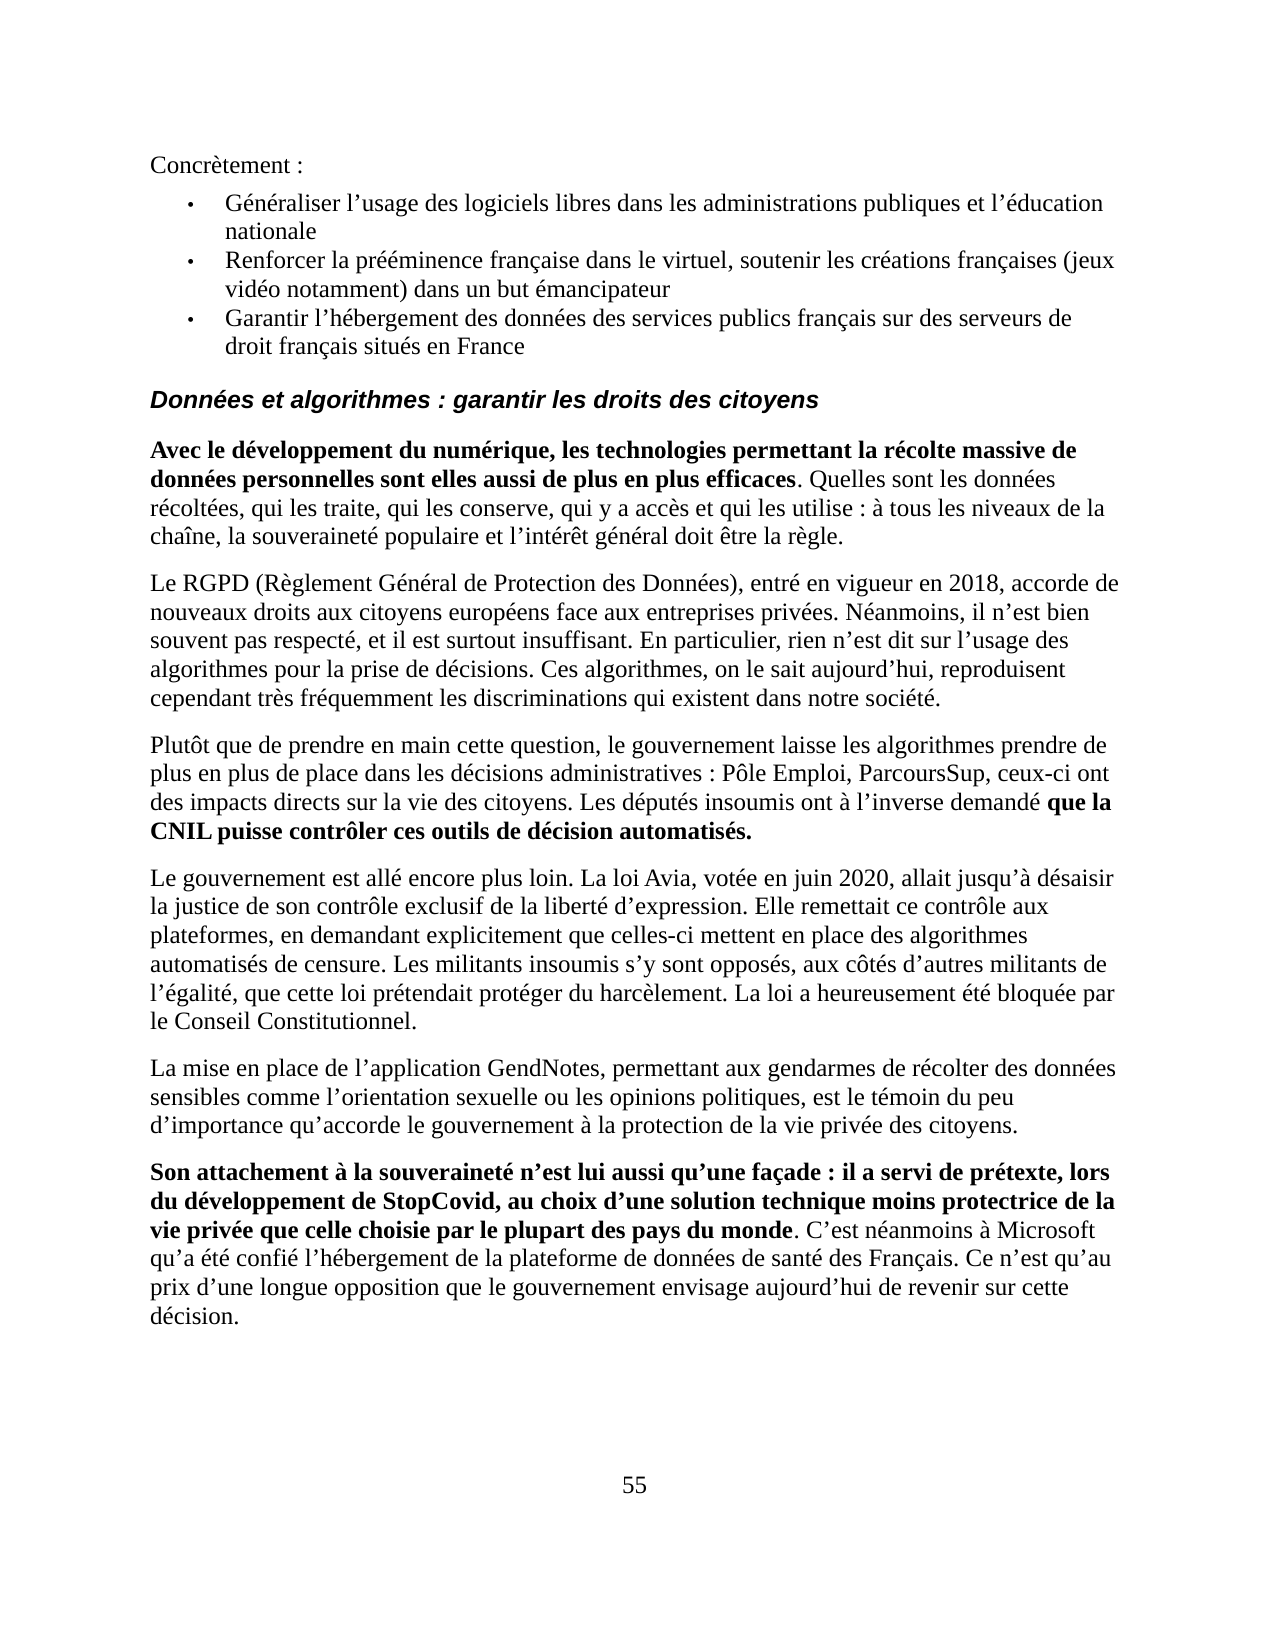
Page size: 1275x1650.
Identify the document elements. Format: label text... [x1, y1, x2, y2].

subtitle Données et algorithmes : garantir les droits des citoyens [150, 385, 1125, 414]
text Le RGPD (Règlement Général de Protection des Données), entré en vigueur en 2018, accorde de nouveaux droits aux citoyens européens face aux entreprises privées. Néanmoins, il n’est bien souvent pas respecté, et il est surtout insuffisant. En particulier, rien n’est dit sur l’usage des algorithmes pour la prise de décisions. Ces algorithmes, on le sait aujourd’hui, reproduisent cependant très fréquemment les discriminations qui existent dans notre société. [150, 568, 1125, 712]
text Le gouvernement est allé encore plus loin. La loi Avia, votée en juin 2020, allait jusqu’à désaisir la justice de son contrôle exclusif de la liberté d’expression. Elle remettait ce contrôle aux plateformes, en demandant explicitement que celles-ci mettent en place des algorithmes automatisés de censure. Les militants insoumis s’y sont opposés, aux côtés d’autres militants de l’égalité, que cette loi prétendait protéger du harcèlement. La loi a heureusement été bloquée par le Conseil Constitutionnel. [150, 863, 1125, 1035]
list Renforcer la prééminence française dans le virtuel, soutenir les créations françaises (jeux vidéo notamment) dans un but émancipateur [187, 245, 1125, 303]
text Son attachement à la souveraineté n’est lui aussi qu’une façade : il a servi de prétexte, lors du développement de StopCovid, au choix d’une solution technique moins protectrice de la vie privée que celle choisie par le plupart des pays du monde. C’est néanmoins à Microsoft qu’a été confié l’hébergement de la plateforme de données de santé des Français. Ce n’est qu’au prix d’une longue opposition que le gouvernement envisage aujourd’hui de revenir sur cette décision. [150, 1157, 1125, 1330]
text Avec le développement du numérique, les technologies permettant la récolte massive de données personnelles sont elles aussi de plus en plus efficaces. Quelles sont les données récoltées, qui les traite, qui les conserve, qui y a accès et qui les utilise : à tous les niveaux de la chaîne, la souveraineté populaire et l’intérêt général doit être la règle. [150, 435, 1125, 550]
text Plutôt que de prendre en main cette question, le gouvernement laisse les algorithmes prendre de plus en plus de place dans les décisions administratives : Pôle Emploi, ParcoursSup, ceux-ci ont des impacts directs sur la vie des citoyens. Les députés insoumis ont à l’inverse demandé que la CNIL puisse contrôler ces outils de décision automatisés. [150, 730, 1125, 845]
text Concrètement : [150, 150, 1125, 179]
list Généraliser l’usage des logiciels libres dans les administrations publiques et l’éducation nationale [187, 188, 1125, 245]
list Garantir l’hébergement des données des services publics français sur des serveurs de droit français situés en France [187, 303, 1125, 360]
text La mise en place de l’application GendNotes, permettant aux gendarmes de récolter des données sensibles comme l’orientation sexuelle ou les opinions politiques, est le témoin du peu d’importance qu’accorde le gouvernement à la protection de la vie privée des citoyens. [150, 1053, 1125, 1139]
